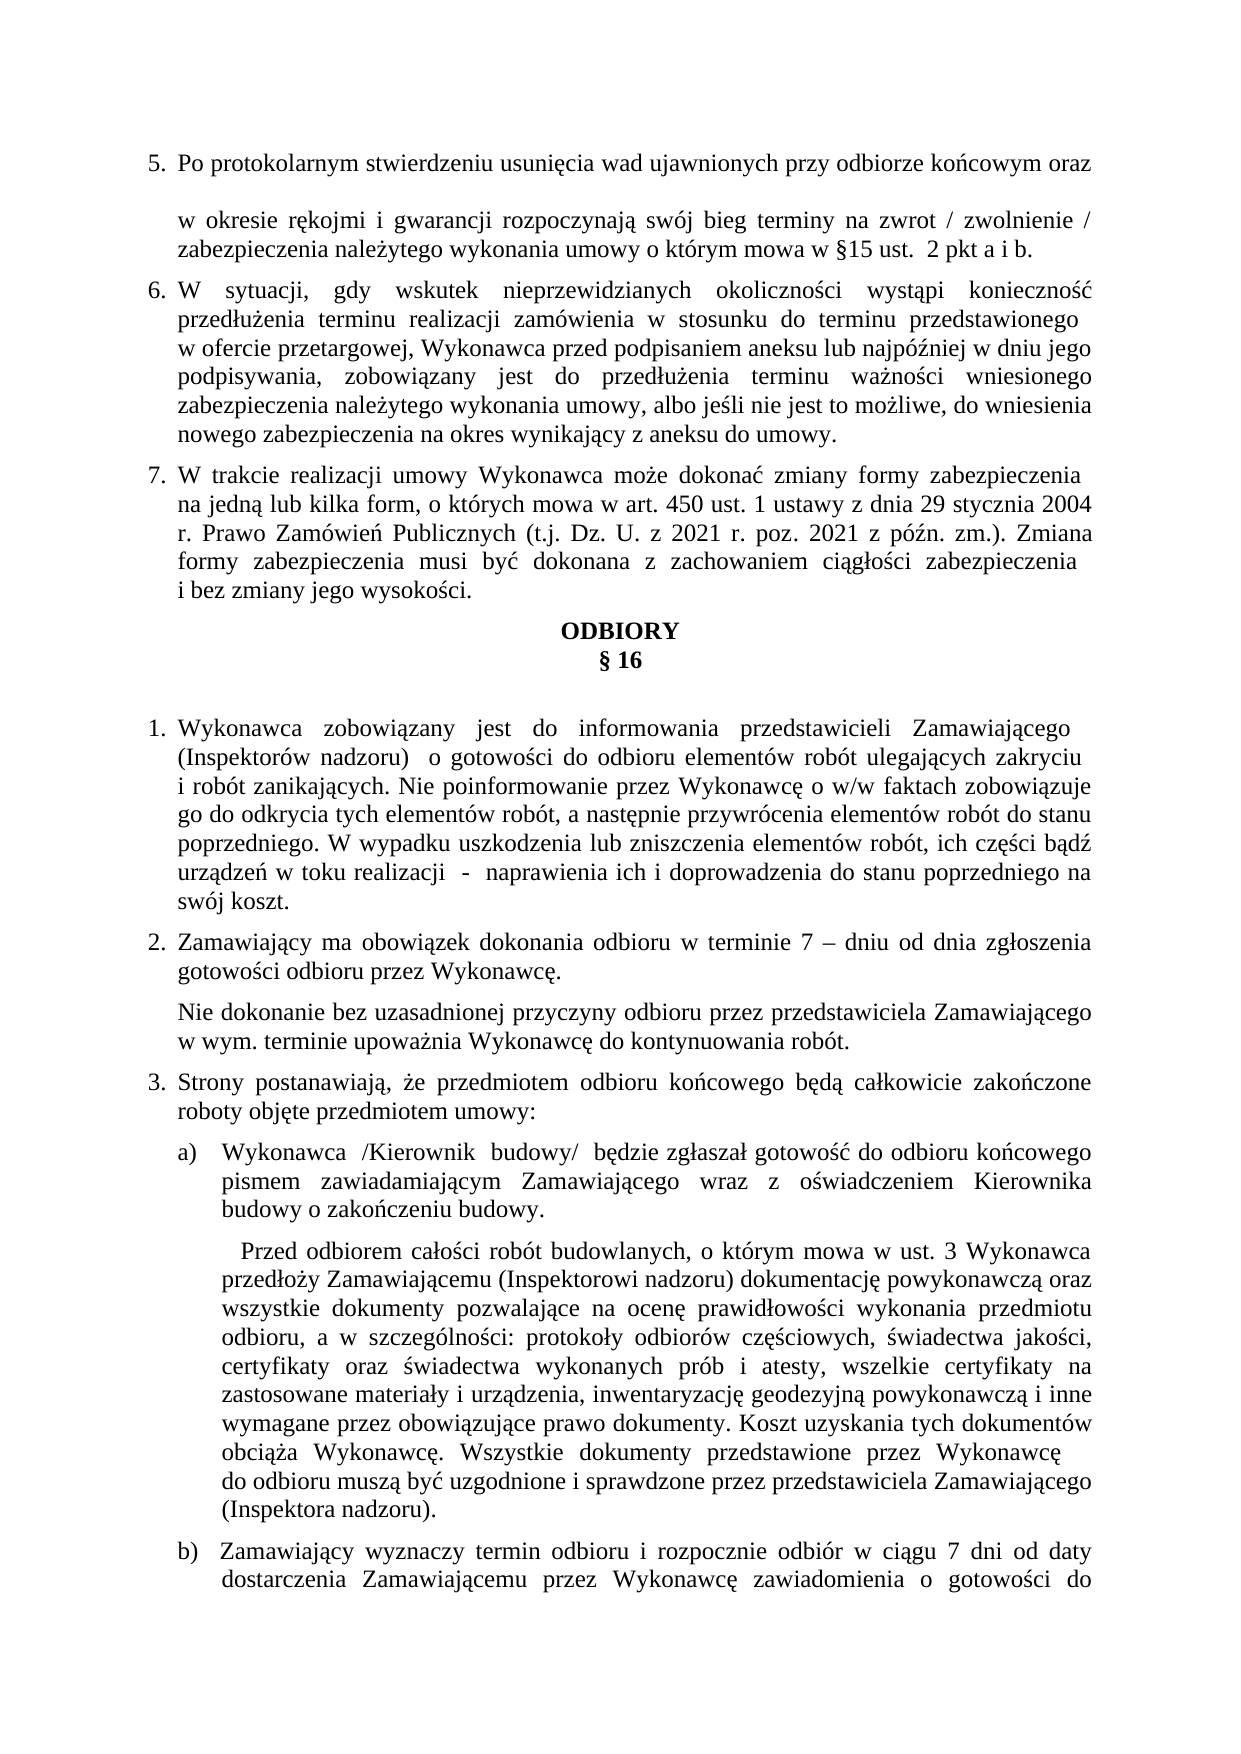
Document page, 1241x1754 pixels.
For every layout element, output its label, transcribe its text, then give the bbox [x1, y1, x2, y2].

text Przed odbiorem całości robót budowlanych, o którym mowa w ust. 3 Wykonawca przedłoży Zamawiającemu (Inspektorowi nadzoru) dokumentację powykonawczą oraz wszystkie dokumenty pozwalające na ocenę prawidłowości wykonania przedmiotu odbioru, a w szczególności: protokoły odbiorów częściowych, świadectwa jakości, certyfikaty oraz świadectwa wykonanych prób i atesty, wszelkie certyfikaty na zastosowane materiały i urządzenia, inwentaryzację geodezyjną powykonawczą i inne wymagane przez obowiązujące prawo dokumenty. Koszt uzyskania tych dokumentów obciąża Wykonawcę. Wszystkie dokumenty przedstawione przez Wykonawcę do odbioru muszą być uzgodnione i sprawdzone przez przedstawiciela Zamawiającego (Inspektora nadzoru). [177, 1236, 1093, 1523]
text ODBIORY [148, 616, 1093, 645]
list Po protokolarnym stwierdzeniu usunięcia wad ujawnionych przy odbiorze końcowym oraz w okresie rękojmi i gwarancji rozpoczynają swój bieg terminy na zwrot / zwolnienie / zabezpieczenia należytego wykonania umowy o którym mowa w §15 ust. 2 pkt a i b. [148, 148, 1093, 263]
list W trakcie realizacji umowy Wykonawca może dokonać zmiany formy zabezpieczenia na jedną lub kilka form, o których mowa w art. 450 ust. 1 ustawy z dnia 29 stycznia 2004 r. Prawo Zamówień Publicznych (t.j. Dz. U. z 2021 r. poz. 2021 z późn. zm.). Zmiana formy zabezpieczenia musi być dokonana z zachowaniem ciągłości zabezpieczenia i bez zmiany jego wysokości. [148, 460, 1093, 604]
list Strony postanawiają, że przedmiotem odbioru końcowego będą całkowicie zakończone roboty objęte przedmiotem umowy: [148, 1067, 1093, 1124]
text b) Zamawiający wyznaczy termin odbioru i rozpocznie odbiór w ciągu 7 dni od daty dostarczenia Zamawiającemu przez Wykonawcę zawiadomienia o gotowości do [177, 1536, 1093, 1593]
list Wykonawca /Kierownik budowy/ będzie zgłaszał gotowość do odbioru końcowego pismem zawiadamiającym Zamawiającego wraz z oświadczeniem Kierownika budowy o zakończeniu budowy. [177, 1137, 1093, 1223]
text Nie dokonanie bez uzasadnionej przyczyny odbioru przez przedstawiciela Zamawiającego w wym. terminie upoważnia Wykonawcę do kontynuowania robót. [177, 997, 1093, 1054]
list Zamawiający ma obowiązek dokonania odbioru w terminie 7 – dniu od dnia zgłoszenia gotowości odbioru przez Wykonawcę. [148, 927, 1093, 984]
text § 16 [148, 645, 1093, 674]
list W sytuacji, gdy wskutek nieprzewidzianych okoliczności wystąpi konieczność przedłużenia terminu realizacji zamówienia w stosunku do terminu przedstawionego w ofercie przetargowej, Wykonawca przed podpisaniem aneksu lub najpóźniej w dniu jego podpisywania, zobowiązany jest do przedłużenia terminu ważności wniesionego zabezpieczenia należytego wykonania umowy, albo jeśli nie jest to możliwe, do wniesienia nowego zabezpieczenia na okres wynikający z aneksu do umowy. [148, 275, 1093, 448]
list Wykonawca zobowiązany jest do informowania przedstawicieli Zamawiającego (Inspektorów nadzoru) o gotowości do odbioru elementów robót ulegających zakryciu i robót zanikających. Nie poinformowanie przez Wykonawcę o w/w faktach zobowiązuje go do odkrycia tych elementów robót, a następnie przywrócenia elementów robót do stanu poprzedniego. W wypadku uszkodzenia lub zniszczenia elementów robót, ich części bądź urządzeń w toku realizacji - naprawienia ich i doprowadzenia do stanu poprzedniego na swój koszt. [148, 713, 1093, 914]
